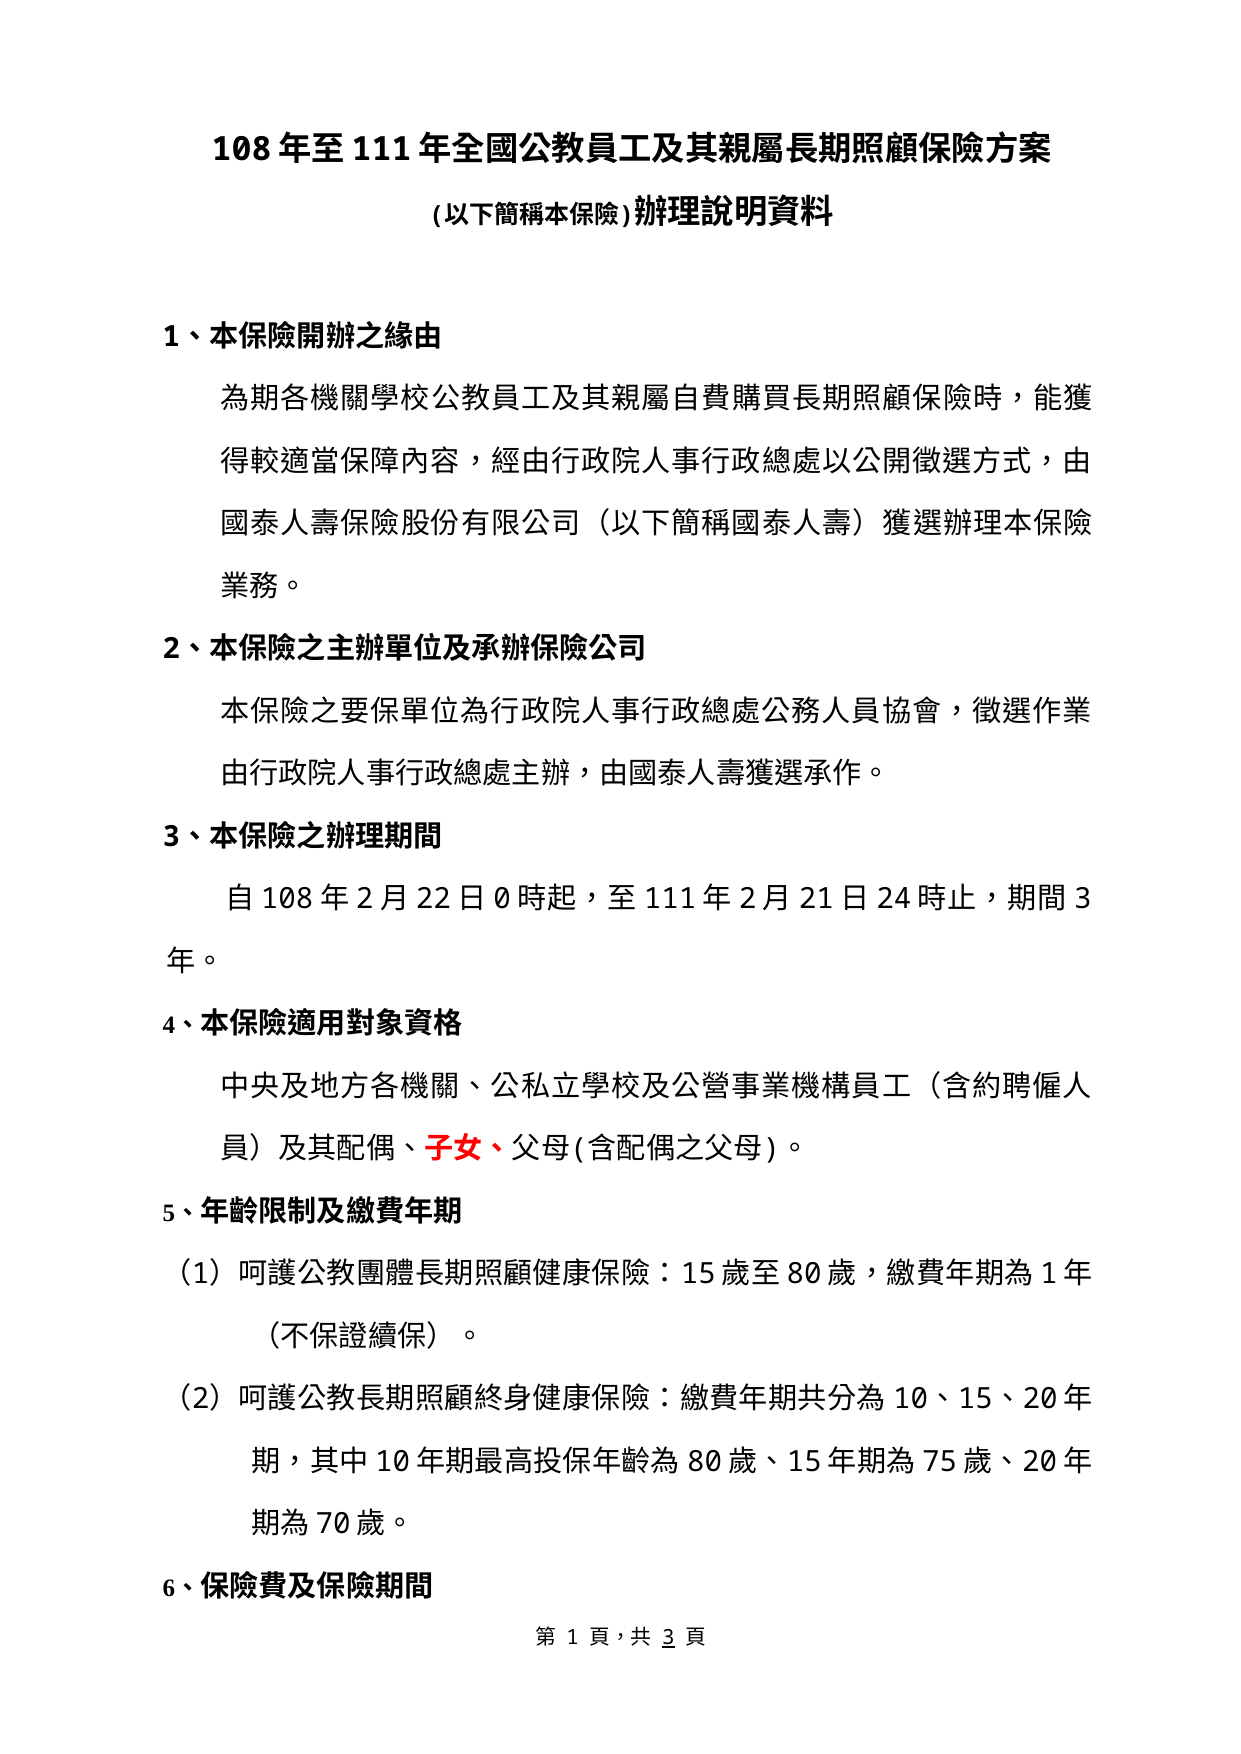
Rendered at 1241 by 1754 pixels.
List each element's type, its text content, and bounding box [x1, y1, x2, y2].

text 108年至111年全國公教員工及其親屬長期照顧保險方案 [170, 104, 1093, 167]
text 為期各機關學校公教員工及其親屬自費購買長期照顧保險時，能獲得較適當保障內容，經由行政院人事行政總處以公開徵選方式，由國泰人壽保險股份有限公司（以下簡稱國泰人壽）獲選辦理本保險業務。 [220, 354, 1093, 604]
list 呵護公教長期照顧終身健康保險：繳費年期共分為10、15、20年期，其中10年期最高投保年齡為80歲、15年期為75歲、20年期為70歲。 [162, 1354, 1093, 1542]
list 本保險之主辦單位及承辦保險公司 [162, 604, 1093, 667]
list 本保險之辦理期間 [162, 792, 1093, 854]
text 中央及地方各機關、公私立學校及公營事業機構員工（含約聘僱人員）及其配偶、子女、父母(含配偶之父母)。 [220, 1042, 1093, 1167]
list 本保險開辦之緣由 [162, 292, 1093, 354]
list 本保險適用對象資格 [162, 979, 1093, 1042]
list 呵護公教團體長期照顧健康保險：15歲至80歲，繳費年期為1年（不保證續保）。 [162, 1229, 1093, 1354]
text 自108年2月22日0時起，至111年2月21日24時止，期間3年。 [166, 854, 1093, 979]
text (以下簡稱本保險)辦理說明資料 [170, 167, 1093, 229]
list 保險費及保險期間 [162, 1542, 1093, 1604]
list 年齡限制及繳費年期 [162, 1167, 1093, 1229]
text 本保險之要保單位為行政院人事行政總處公務人員協會，徵選作業由行政院人事行政總處主辦，由國泰人壽獲選承作。 [220, 667, 1093, 792]
